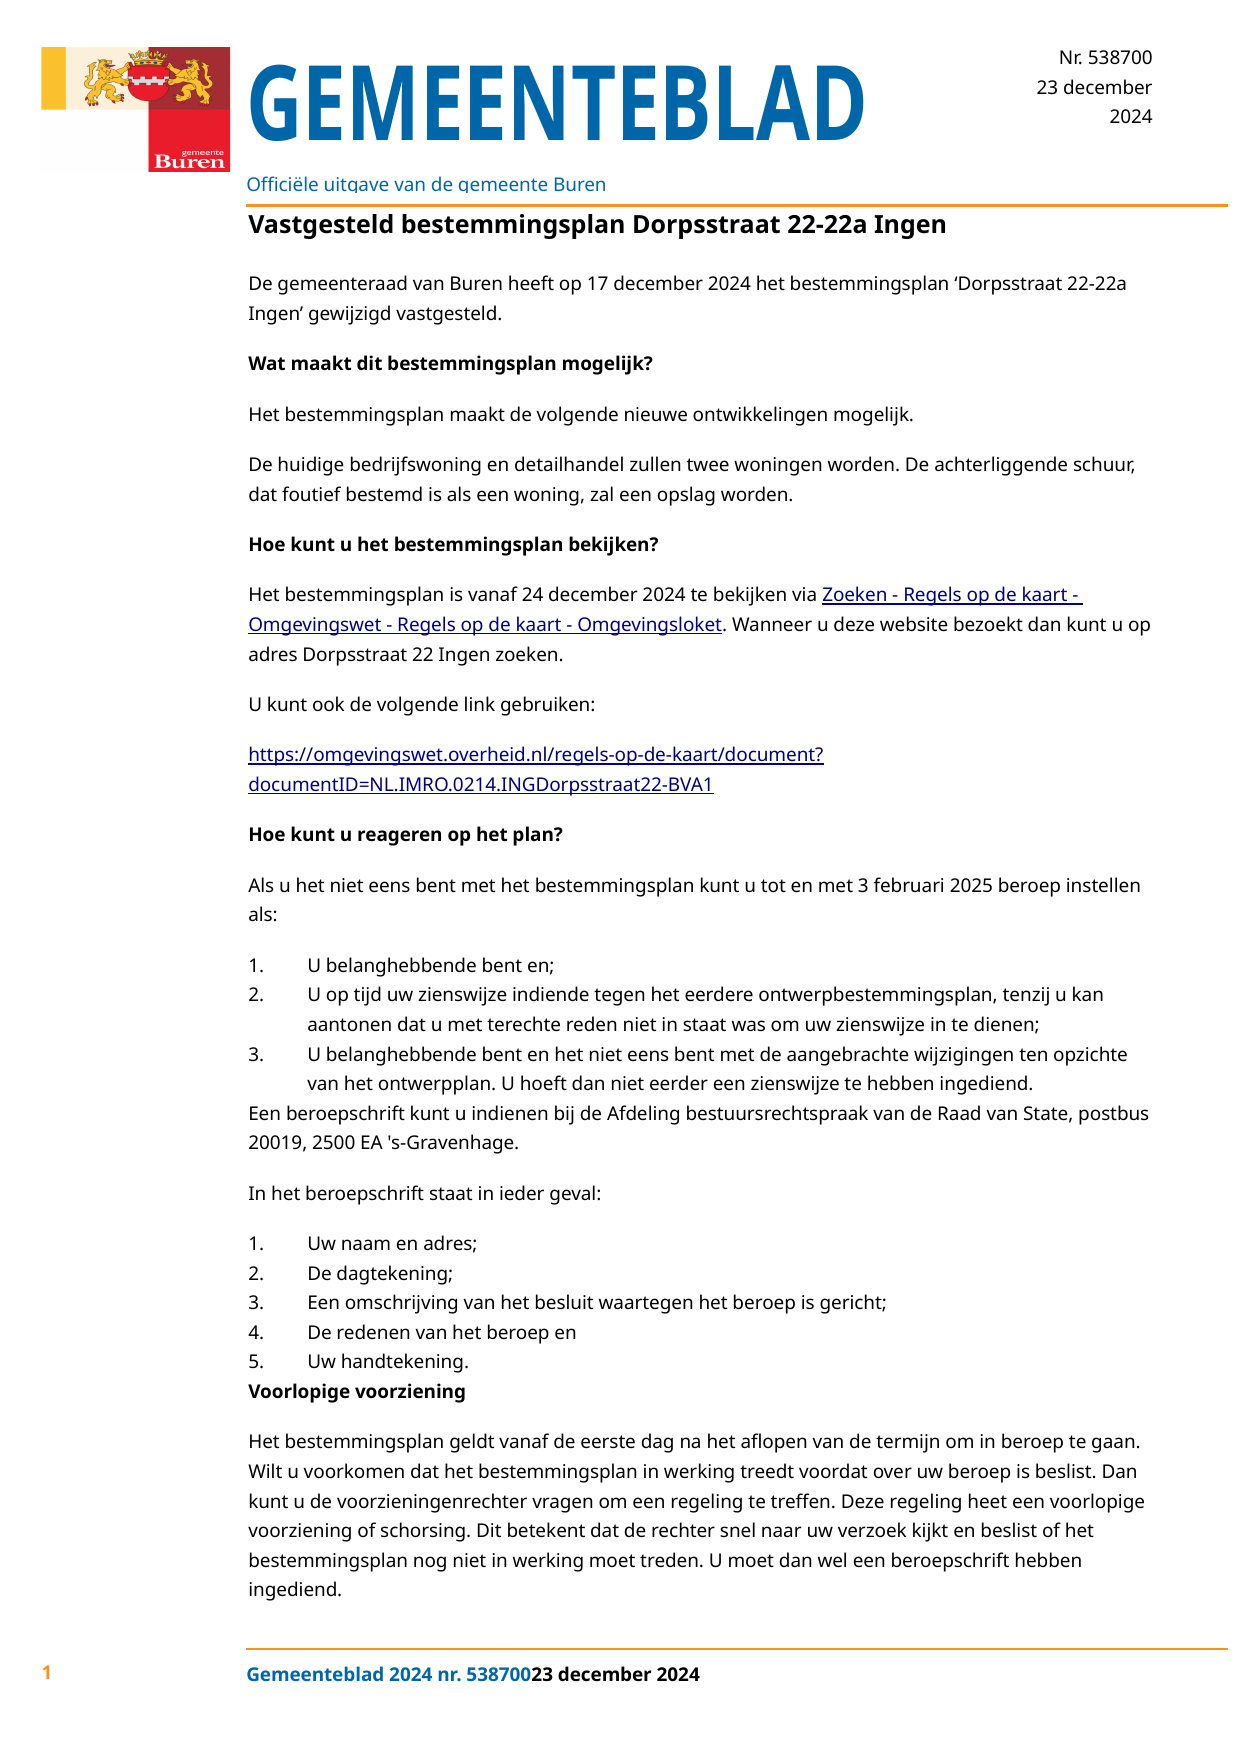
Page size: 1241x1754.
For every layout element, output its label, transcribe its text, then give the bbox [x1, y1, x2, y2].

text Voorlopige voorziening [248, 1378, 1152, 1404]
text De gemeenteraad van Buren heeft op 17 december 2024 het bestemmingsplan ‘Dorpsstraat 22-22a Ingen’ gewijzigd vastgesteld. [248, 270, 1152, 326]
list De dagtekening; [248, 1260, 1152, 1286]
text In het beroepschrift staat in ieder geval: [248, 1180, 1152, 1206]
list De redenen van het beroep en [248, 1319, 1152, 1345]
text Hoe kunt u het bestemmingsplan bekijken? [248, 531, 1152, 557]
picture [41, 47, 231, 172]
text Wat maakt dit bestemmingsplan mogelijk? [248, 350, 1152, 376]
text Een beroepschrift kunt u indienen bij de Afdeling bestuursrechtspraak van de Raad van State, postbus 20019, 2500 EA 's-Gravenhage. [248, 1100, 1152, 1155]
text U kunt ook de volgende link gebruiken: [248, 691, 1152, 717]
text https://omgevingswet.overheid.nl/regels-op-de-kaart/document?documentID=NL.IMRO.0214.INGDorpsstraat22-BVA1 [248, 742, 1152, 797]
text Het bestemmingsplan maakt de volgende nieuwe ontwikkelingen mogelijk. [248, 401, 1152, 426]
list U op tijd uw zienswijze indiende tegen het eerdere ontwerpbestemmingsplan, tenzij u kan aantonen dat u met terechte reden niet in staat was om uw zienswijze in te dienen; [248, 982, 1152, 1037]
list Uw handtekening. [248, 1349, 1152, 1374]
text Het bestemmingsplan is vanaf 24 december 2024 te bekijken via Zoeken - Regels op de kaart - Omgevingswet - Regels op de kaart - Omgevingsloket. Wanneer u deze website bezoekt dan kunt u op adres Dorpsstraat 22 Ingen zoeken. [248, 582, 1152, 666]
list Een omschrijving van het besluit waartegen het beroep is gericht; [248, 1289, 1152, 1315]
list U belanghebbende bent en het niet eens bent met de aangebrachte wijzigingen ten opzichte van het ontwerpplan. U hoeft dan niet eerder een zienswijze te hebben ingediend. [248, 1041, 1152, 1096]
text De huidige bedrijfswoning en detailhandel zullen twee woningen worden. De achterliggende schuur, dat foutief bestemd is als een woning, zal een opslag worden. [248, 451, 1152, 506]
text Hoe kunt u reageren op het plan? [248, 822, 1152, 847]
text Als u het niet eens bent met het bestemmingsplan kunt u tot en met 3 februari 2025 beroep instellen als: [248, 872, 1152, 927]
text Vastgesteld bestemmingsplan Dorpsstraat 22-22a Ingen [248, 207, 1152, 241]
text Het bestemmingsplan geldt vanaf de eerste dag na het aflopen van de termijn om in beroep te gaan. Wilt u voorkomen dat het bestemmingsplan in werking treedt voordat over uw beroep is beslist. Dan kunt u de voorzieningenrechter vragen om een regeling te treffen. Deze regeling heet een voorlopige voorziening of schorsing. Dit betekent dat de rechter snel naar uw verzoek kijkt en beslist of het bestemmingsplan nog niet in werking moet treden. U moet dan wel een beroepschrift hebben ingediend. [248, 1429, 1152, 1602]
list U belanghebbende bent en; [248, 952, 1152, 978]
list Uw naam en adres; [248, 1230, 1152, 1256]
